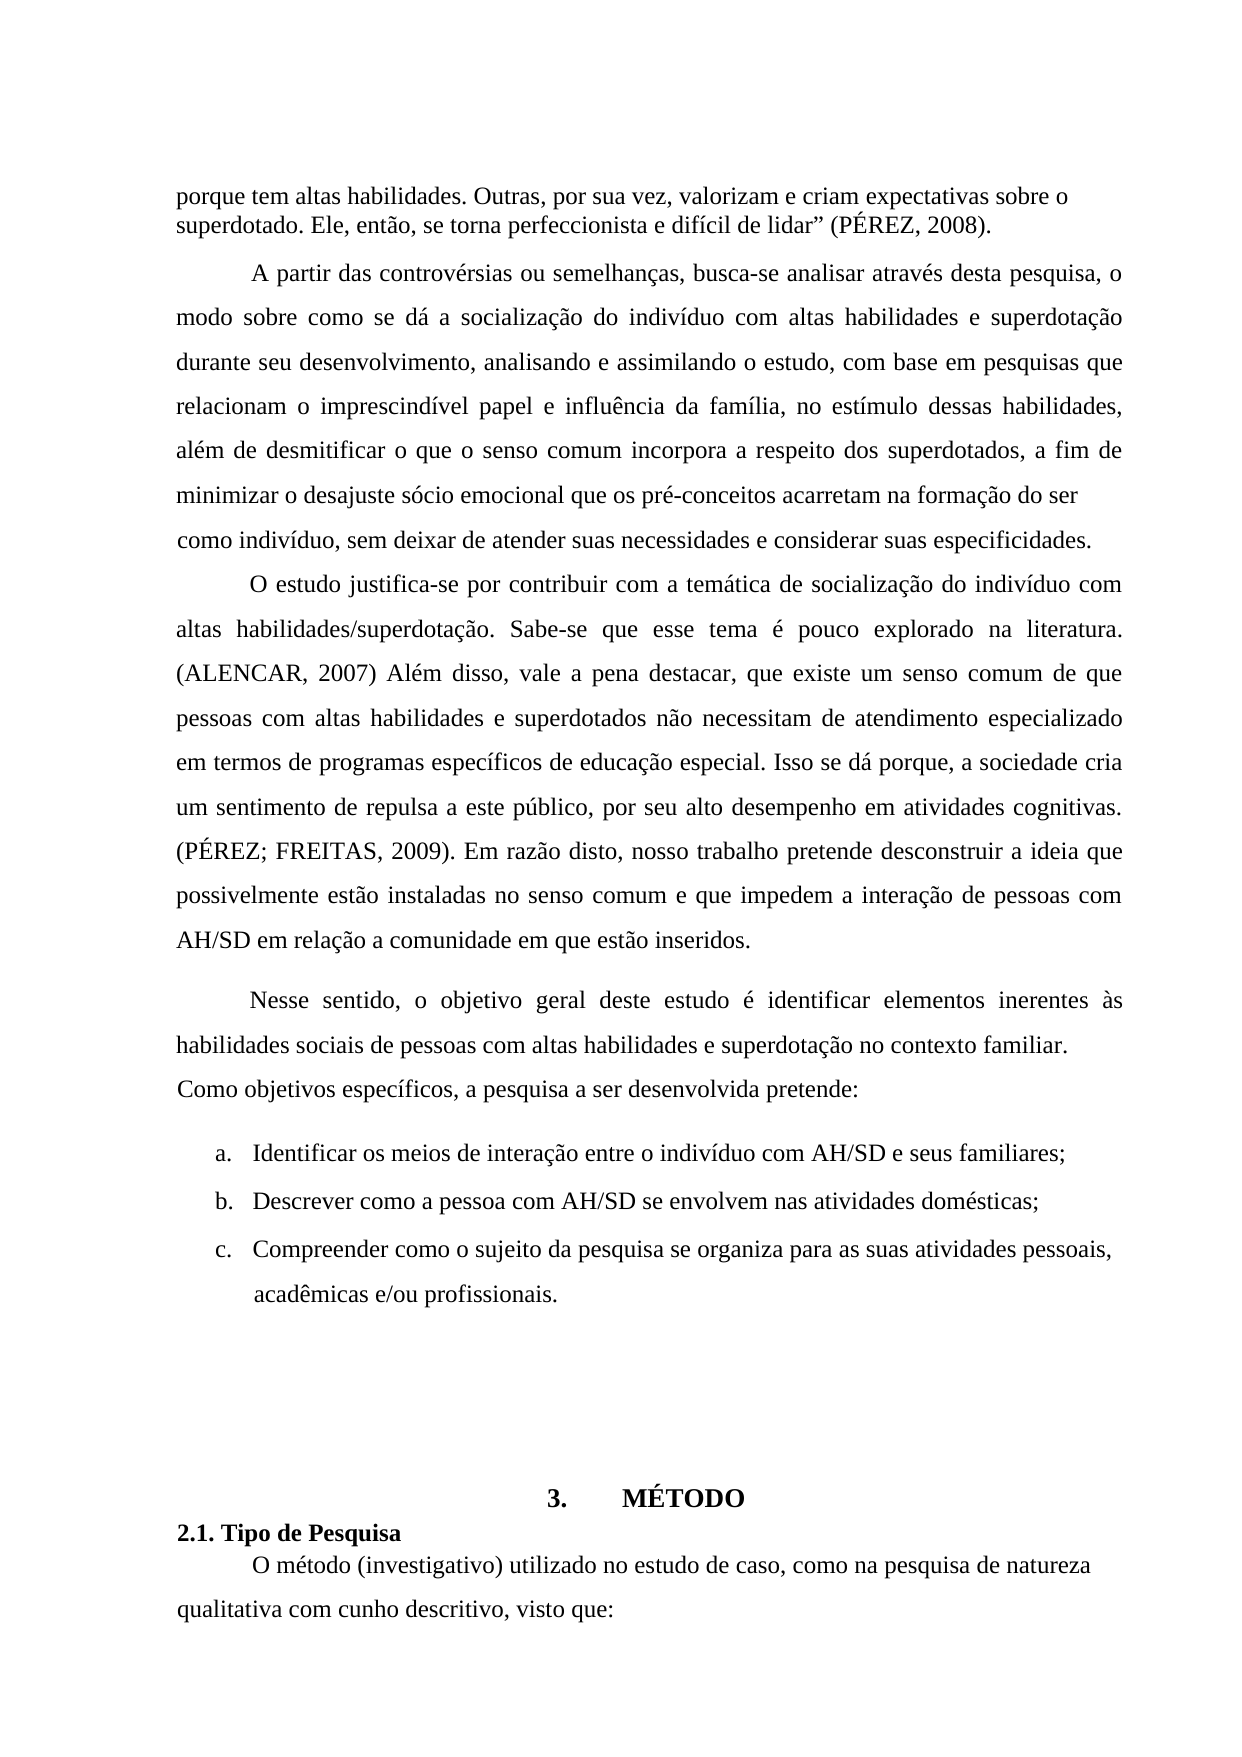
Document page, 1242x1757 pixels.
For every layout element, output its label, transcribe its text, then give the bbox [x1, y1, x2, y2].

text O estudo justifica-se por contribuir com a temática de socialização do indivíduo com altas habilidades/superdotação. Sabe-se que esse tema é pouco explorado na literatura. (ALENCAR, 2007) Além disso, vale a pena destacar, que existe um senso comum de que pessoas com altas habilidades e superdotados não necessitam de atendimento especializado em termos de programas específicos de educação especial. Isso se dá porque, a sociedade cria um sentimento de repulsa a este público, por seu alto desempenho em atividades cognitivas. (PÉREZ; FREITAS, 2009). Em razão disto, nosso trabalho pretende desconstruir a ideia que possivelmente estão instaladas no senso comum e que impedem a interação de pessoas com AH/SD em relação a comunidade em que estão inseridos. [176, 569, 1124, 954]
text A partir das controvérsias ou semelhanças, busca-se analisar através desta pesquisa, o modo sobre como se dá a socialização do indivíduo com altas habilidades e superdotação durante seu desenvolvimento, analisando e assimilando o estudo, com base em pesquisas que relacionam o imprescindível papel e influência da família, no estímulo dessas habilidades, além de desmitificar o que o senso comum incorpora a respeito dos superdotados, a fim de minimizar o desajuste sócio emocional que os pré-conceitos acarretam na formação do ser [176, 258, 1124, 509]
text O método (investigativo) utilizado no estudo de caso, como na pesquisa de natureza [252, 1550, 1124, 1579]
subtitle MÉTODO [177, 1482, 1121, 1513]
list Identificar os meios de interação entre o indivíduo com AH/SD e seus familiares; [215, 1138, 1124, 1166]
text porque tem altas habilidades. Outras, por sua vez, valorizam e criam expectativas sobre o superdotado. Ele, então, se torna perfeccionista e difícil de lidar” (PÉREZ, 2008). [176, 181, 1128, 239]
list Compreender como o sujeito da pesquisa se organiza para as suas atividades pessoais, [215, 1234, 1124, 1263]
text Nesse sentido, o objetivo geral deste estudo é identificar elementos inerentes às habilidades sociais de pessoas com altas habilidades e superdotação no contexto familiar. [176, 985, 1124, 1058]
text como indivíduo, sem deixar de atender suas necessidades e considerar suas especificidades. [177, 525, 1124, 553]
text qualitativa com cunho descritivo, visto que: [177, 1594, 1124, 1623]
list Descrever como a pessoa com AH/SD se envolvem nas atividades domésticas; [215, 1186, 1124, 1215]
text 2.1. Tipo de Pesquisa [177, 1515, 1125, 1548]
text Como objetivos específicos, a pesquisa a ser desenvolvida pretende: [177, 1074, 1124, 1103]
text acadêmicas e/ou profissionais. [253, 1279, 1124, 1308]
